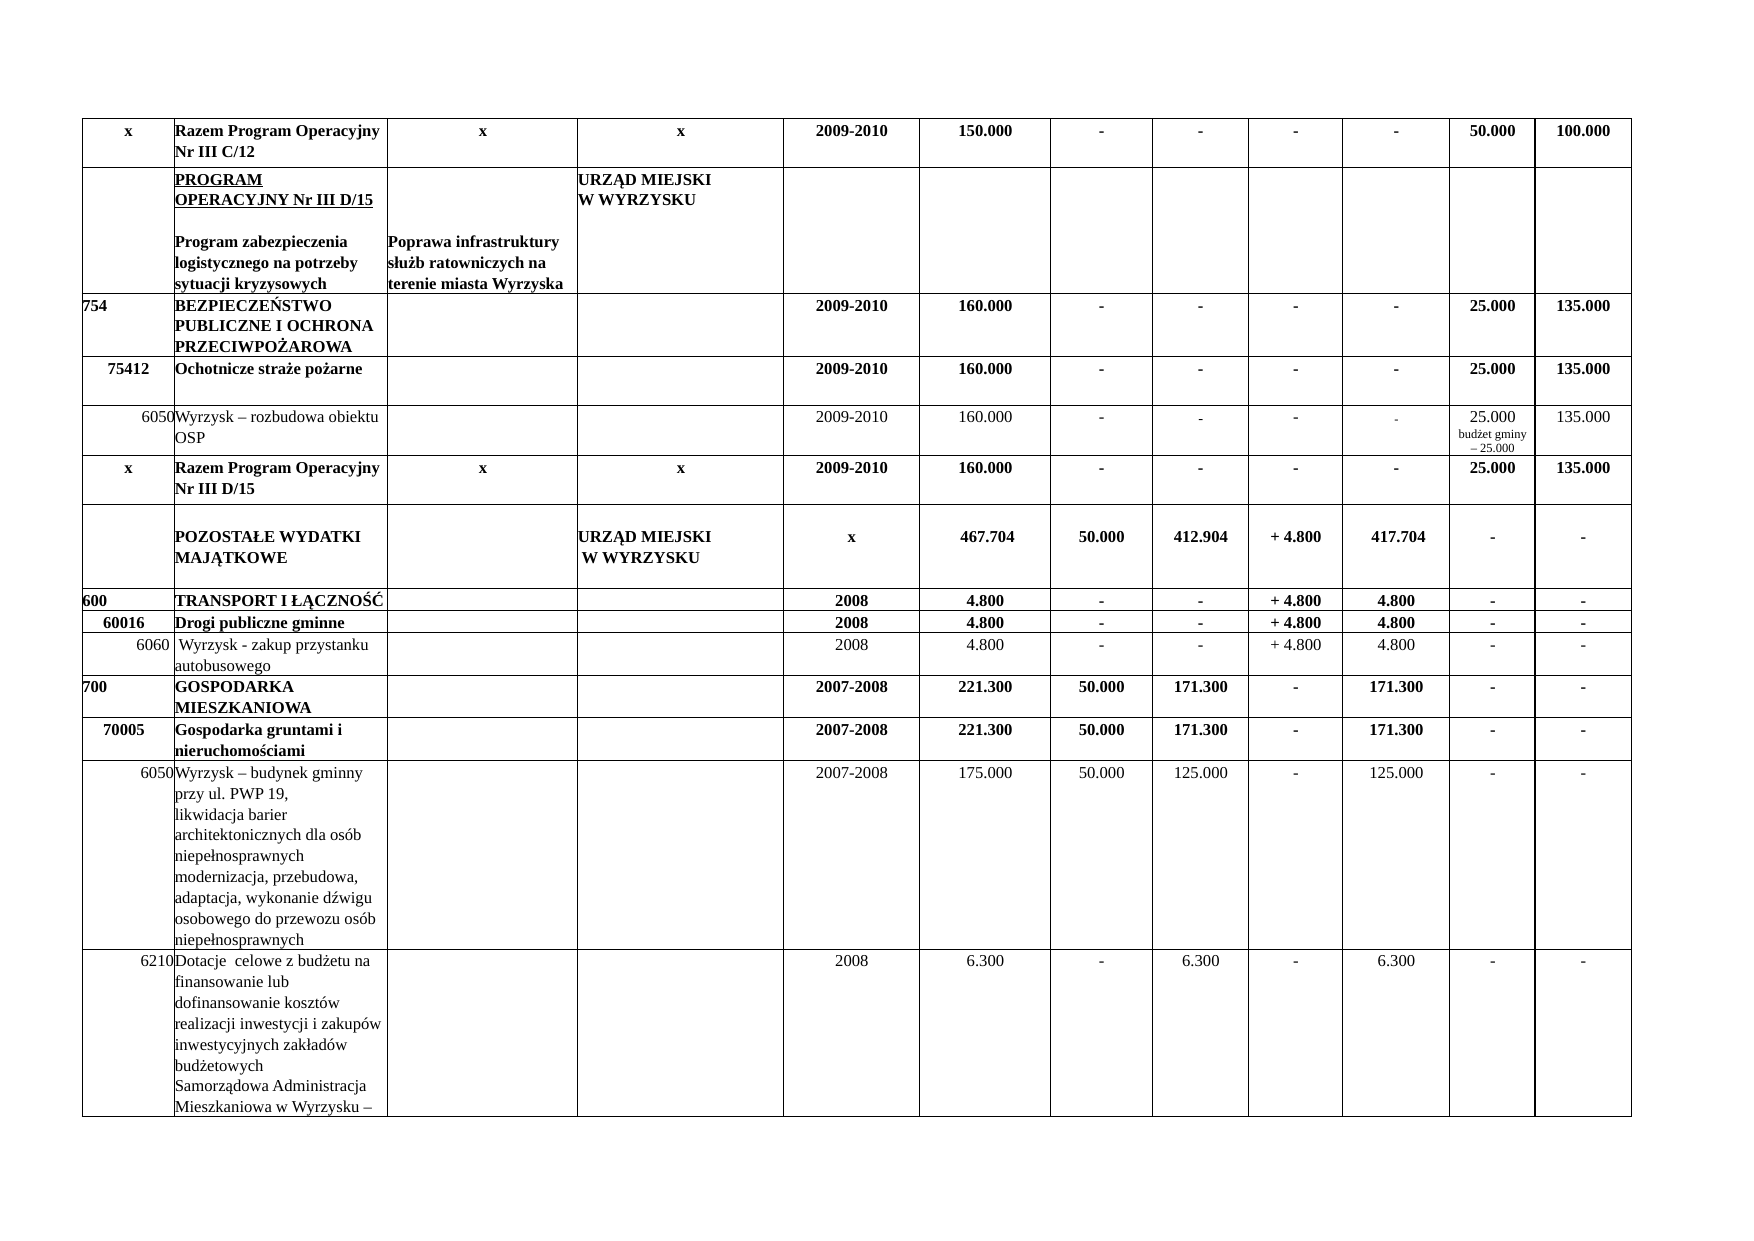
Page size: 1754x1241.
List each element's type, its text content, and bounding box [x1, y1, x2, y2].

table_cell 25.000 [1450, 456, 1534, 504]
table_cell 160.000 [920, 357, 1050, 404]
table_cell - [1153, 456, 1248, 504]
table_cell Wyrzysk – budynek gminny przy ul. PWP 19, likwidacja barier architektonicznych dla osób niepełnosprawnych modernizacja, przebudowa, adaptacja, wykonanie dźwigu osobowego do przewozu osób niepełnosprawnych [175, 761, 387, 948]
table_cell 171.300 [1343, 676, 1449, 717]
table_cell Ochotnicze straże pożarne [175, 357, 387, 404]
table_cell [83, 505, 174, 588]
table_cell [578, 950, 783, 1116]
table_cell 60016 [83, 611, 174, 632]
table_cell 160.000 [920, 406, 1050, 455]
table_cell 6060 [83, 633, 174, 674]
table_cell - [1450, 761, 1534, 948]
table_cell - [1450, 950, 1534, 1116]
table_cell 2007-2008 [784, 676, 919, 717]
table_cell BEZPIECZEŃSTWO PUBLICZNE I OCHRONA PRZECIWPOŻAROWA [175, 294, 387, 356]
table_cell - [1249, 294, 1342, 356]
table_cell [578, 357, 783, 404]
table_cell 171.300 [1153, 718, 1248, 760]
table_cell - [1153, 633, 1248, 674]
table_cell [920, 168, 1050, 293]
table_cell - [1343, 406, 1449, 455]
table_cell 171.300 [1153, 676, 1248, 717]
table_cell - [1536, 718, 1631, 760]
table_cell [578, 406, 783, 455]
table_cell - [1153, 119, 1248, 167]
table_cell 417.704 [1343, 505, 1449, 588]
table_cell 50.000 [1051, 761, 1152, 948]
table_cell 2008 [784, 589, 919, 610]
table_cell x [784, 505, 919, 588]
table_cell + 4.800 [1249, 589, 1342, 610]
table_cell 2007-2008 [784, 718, 919, 760]
table_cell - [1153, 357, 1248, 404]
table_cell Razem Program Operacyjny Nr III D/15 [175, 456, 387, 504]
table_cell - [1343, 357, 1449, 404]
table_cell - [1249, 357, 1342, 404]
table_cell 6.300 [920, 950, 1050, 1116]
table_cell 412.904 [1153, 505, 1248, 588]
table_cell [578, 611, 783, 632]
table_cell [1536, 168, 1631, 293]
table_cell URZĄD MIEJSKI W WYRZYSKU [578, 505, 783, 588]
table_cell 2009-2010 [784, 406, 919, 455]
table_cell 6050 [83, 761, 174, 948]
table_cell 6.300 [1343, 950, 1449, 1116]
table_cell 160.000 [920, 294, 1050, 356]
table_cell [1343, 168, 1449, 293]
table_cell 600 [83, 589, 174, 610]
table_cell 4.800 [920, 633, 1050, 674]
table_cell [388, 718, 577, 760]
table_cell URZĄD MIEJSKI W WYRZYSKU [578, 168, 783, 293]
table_cell POZOSTAŁE WYDATKI MAJĄTKOWE [175, 505, 387, 588]
table_cell 135.000 [1536, 294, 1631, 356]
table_cell - [1051, 406, 1152, 455]
table_cell 6050 [83, 406, 174, 455]
table_cell 25.000 [1450, 294, 1534, 356]
table_cell - [1536, 611, 1631, 632]
table_cell - [1249, 406, 1342, 455]
table_cell 135.000 [1536, 357, 1631, 404]
table_cell 221.300 [920, 676, 1050, 717]
table_cell 175.000 [920, 761, 1050, 948]
table_cell + 4.800 [1249, 611, 1342, 632]
table_cell x [83, 119, 174, 167]
table_cell [388, 950, 577, 1116]
table_cell [83, 168, 174, 293]
table_cell 25.000 [1450, 357, 1534, 404]
table_cell - [1249, 950, 1342, 1116]
table_cell + 4.800 [1249, 633, 1342, 674]
table_cell x [388, 456, 577, 504]
table_cell 150.000 [920, 119, 1050, 167]
table_cell - [1450, 611, 1534, 632]
table_cell 2008 [784, 950, 919, 1116]
table_cell - [1450, 633, 1534, 674]
table_cell 75412 [83, 357, 174, 404]
table_cell - [1051, 456, 1152, 504]
table_cell [1450, 168, 1534, 293]
table_cell x [83, 456, 174, 504]
table_cell - [1343, 294, 1449, 356]
table_cell 50.000 [1051, 676, 1152, 717]
table_cell 70005 [83, 718, 174, 760]
table_cell - [1153, 294, 1248, 356]
table_cell [578, 633, 783, 674]
table_cell - [1536, 676, 1631, 717]
table_cell [388, 357, 577, 404]
table_cell [578, 676, 783, 717]
table_cell 2009-2010 [784, 456, 919, 504]
table_cell - [1450, 676, 1534, 717]
table_cell - [1051, 357, 1152, 404]
table_cell 6210 [83, 950, 174, 1116]
table_cell [388, 676, 577, 717]
table_cell PROGRAM OPERACYJNY Nr III D/15 Program zabezpieczenia logistycznego na potrzeby sytuacji kryzysowych [175, 168, 387, 293]
table_cell - [1249, 676, 1342, 717]
table_cell [388, 294, 577, 356]
table_cell 2007-2008 [784, 761, 919, 948]
table_cell [578, 718, 783, 760]
table_cell 4.800 [920, 589, 1050, 610]
table_cell 4.800 [1343, 589, 1449, 610]
table_cell - [1249, 119, 1342, 167]
table_cell 125.000 [1343, 761, 1449, 948]
table_cell TRANSPORT I ŁĄCZNOŚĆ [175, 589, 387, 610]
table_cell - [1051, 611, 1152, 632]
table_cell 6.300 [1153, 950, 1248, 1116]
table_cell 160.000 [920, 456, 1050, 504]
table_cell [1153, 168, 1248, 293]
table_cell - [1249, 718, 1342, 760]
table_cell - [1051, 633, 1152, 674]
table_cell Gospodarka gruntami i nieruchomościami [175, 718, 387, 760]
table_cell - [1051, 119, 1152, 167]
table_cell [388, 589, 577, 610]
table_cell Drogi publiczne gminne [175, 611, 387, 632]
table_cell 50.000 [1051, 505, 1152, 588]
table_cell Wyrzysk - zakup przystanku autobusowego [175, 633, 387, 674]
table_cell - [1153, 406, 1248, 455]
table_cell [1051, 168, 1152, 293]
table_cell 4.800 [1343, 611, 1449, 632]
table_cell 2008 [784, 611, 919, 632]
table_cell - [1536, 761, 1631, 948]
table_cell - [1536, 505, 1631, 588]
table_cell 4.800 [1343, 633, 1449, 674]
table_cell 135.000 [1536, 406, 1631, 455]
table_cell 50.000 [1051, 718, 1152, 760]
table_cell 700 [83, 676, 174, 717]
table_cell [388, 611, 577, 632]
table_cell - [1536, 589, 1631, 610]
table_cell [388, 406, 577, 455]
table_cell Razem Program Operacyjny Nr III C/12 [175, 119, 387, 167]
table_cell x [578, 119, 783, 167]
table_cell 2009-2010 [784, 119, 919, 167]
table_cell - [1343, 456, 1449, 504]
table_cell - [1249, 761, 1342, 948]
table_cell - [1249, 456, 1342, 504]
table_cell [1249, 168, 1342, 293]
table_cell 135.000 [1536, 456, 1631, 504]
table_cell Dotacje celowe z budżetu na finansowanie lub dofinansowanie kosztów realizacji inwestycji i zakupów inwestycyjnych zakładów budżetowych Samorządowa Administracja Mieszkaniowa w Wyrzysku – Wyrzysk ul. Rzeczna zakup kontenerów na pomieszczenia gospodarcze [175, 950, 387, 1116]
table_cell - [1051, 950, 1152, 1116]
table_cell 171.300 [1343, 718, 1449, 760]
table_cell - [1450, 589, 1534, 610]
table_cell - [1343, 119, 1449, 167]
table_cell + 4.800 [1249, 505, 1342, 588]
table_cell - [1051, 589, 1152, 610]
table_cell [388, 761, 577, 948]
table_cell - [1153, 589, 1248, 610]
table_cell - [1051, 294, 1152, 356]
table_cell Wyrzysk – rozbudowa obiektu OSP [175, 406, 387, 455]
table_cell x [578, 456, 783, 504]
table_cell x [388, 119, 577, 167]
table_cell [578, 589, 783, 610]
table_cell GOSPODARKA MIESZKANIOWA [175, 676, 387, 717]
table_cell 221.300 [920, 718, 1050, 760]
table_cell [388, 505, 577, 588]
table_cell 4.800 [920, 611, 1050, 632]
table_cell - [1153, 611, 1248, 632]
table_cell - [1450, 718, 1534, 760]
table_cell - [1536, 950, 1631, 1116]
table_cell [578, 294, 783, 356]
table_cell 467.704 [920, 505, 1050, 588]
table_cell [578, 761, 783, 948]
table_cell 50.000 [1450, 119, 1534, 167]
table_cell - [1536, 633, 1631, 674]
table_cell 2009-2010 [784, 294, 919, 356]
table_cell 25.000 budżet gminy – 25.000 [1450, 406, 1534, 455]
table_cell 125.000 [1153, 761, 1248, 948]
table_cell - [1450, 505, 1534, 588]
table_cell [784, 168, 919, 293]
table_cell 100.000 [1536, 119, 1631, 167]
table_cell 2008 [784, 633, 919, 674]
table_cell [388, 633, 577, 674]
table_cell 2009-2010 [784, 357, 919, 404]
table_cell Poprawa infrastruktury służb ratowniczych na terenie miasta Wyrzyska [388, 168, 577, 293]
table_cell 754 [83, 294, 174, 356]
